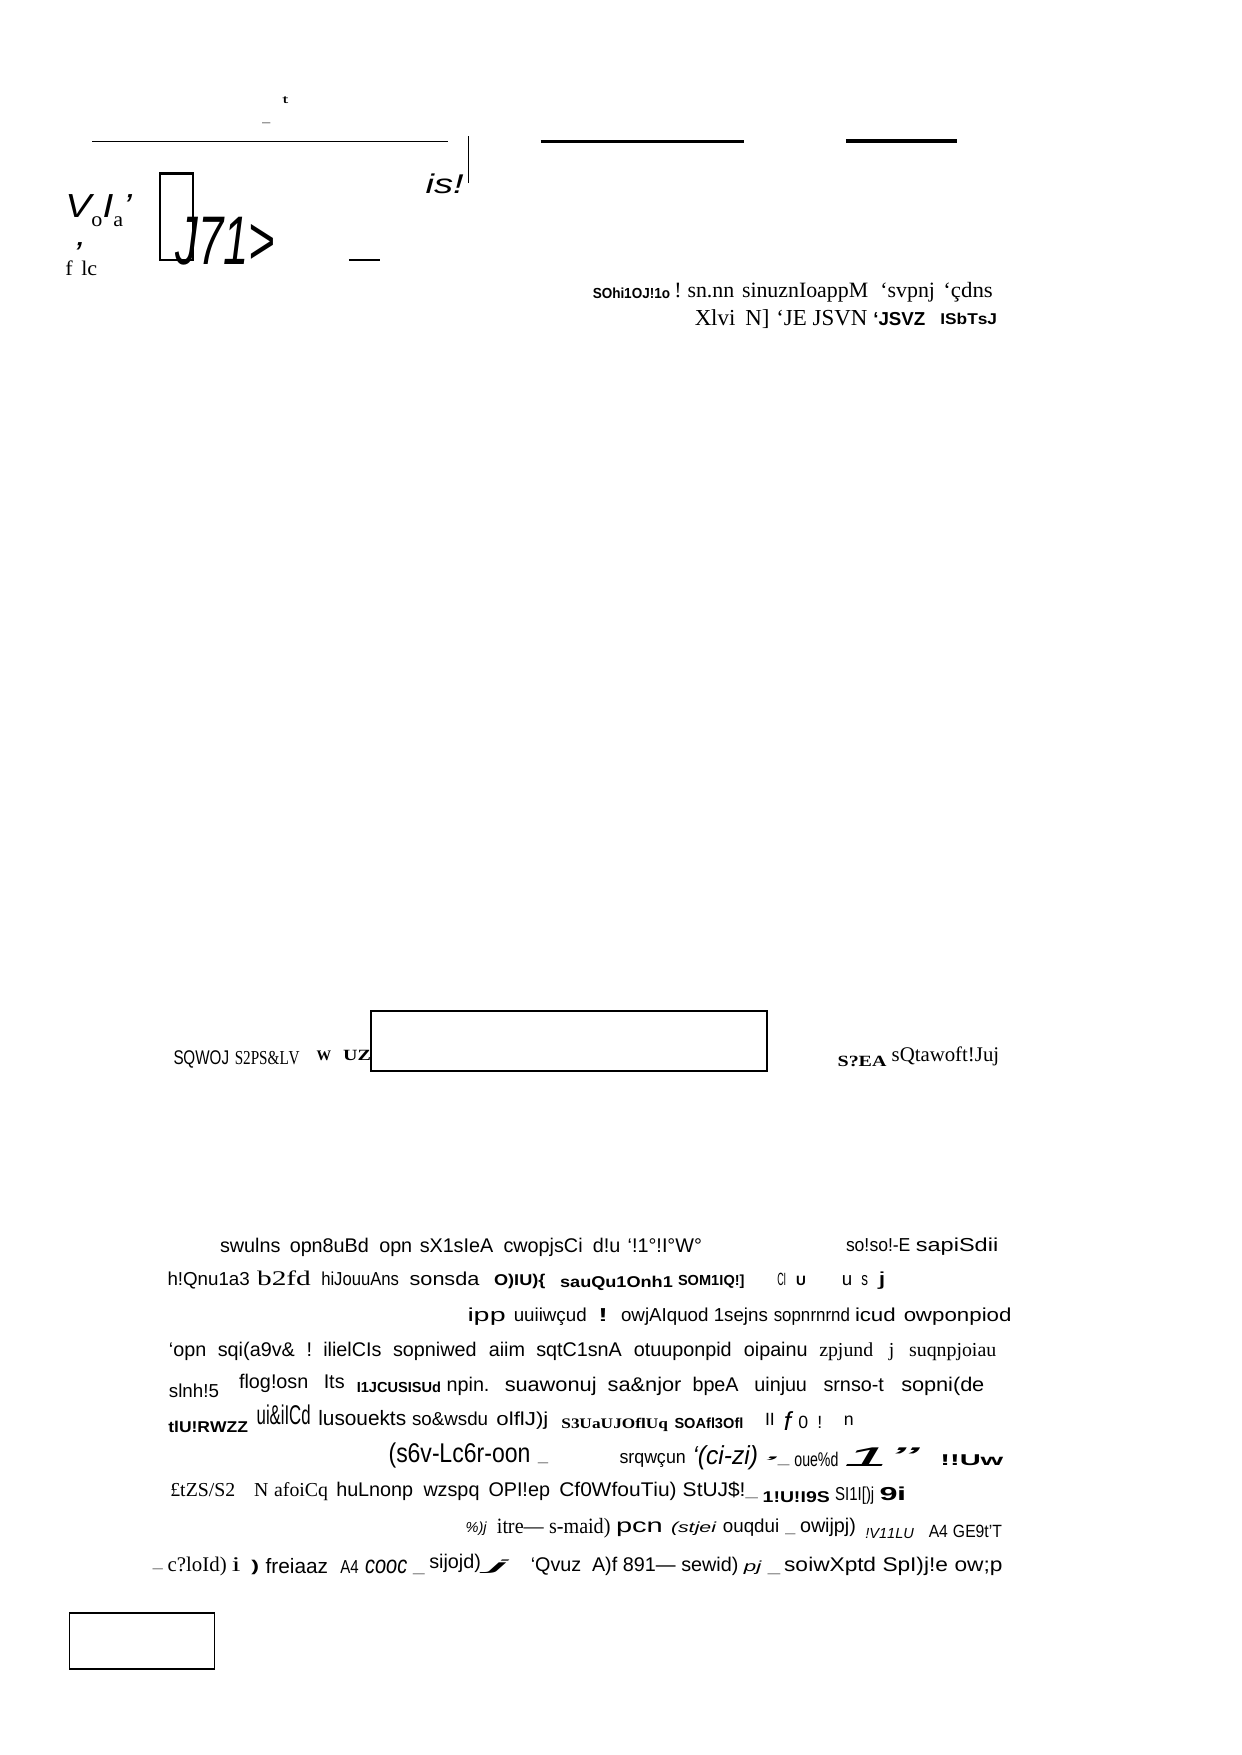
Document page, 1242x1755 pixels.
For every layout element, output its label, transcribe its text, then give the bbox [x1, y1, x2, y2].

text J71> [176, 200, 290, 279]
text t [282, 94, 1069, 106]
text SQWOJ S2PS&LV W UZ [173, 1042, 370, 1069]
text SOhi1OJ!1o ! sn.nn sinuznIoappM ‘svpnj ‘çdns [593, 277, 1069, 303]
text Xlvi N] ‘JE JSVN ‘JSVZ ISbTsJ [694, 304, 1069, 329]
text VoIa’f’lc [65, 186, 137, 282]
text S?EA sQtawoft!Juj [768, 1042, 1069, 1069]
text ‘opn sqi(a9v& ! ilielCIs sopniwed aiim sqtC1snA otuuponpid oipainu zpjund j suqnpjoiau [169, 1338, 1069, 1361]
text is! [425, 168, 472, 199]
text tlU!RWZZ ui&iICd lusouekts so&wsdu olflJ)j S3UaUJOflUq SOAfl3Ofl II f 0 ! n [168, 1401, 1069, 1436]
text £tZS/S2 N afoiCq huLnonp wzspq OPI!ep Cf0WfouTiu) StUJ$!— 1!U!I9S SI1I[)j 9i [170, 1478, 1069, 1506]
text slnh!5 flog!osn Its I1JCUSISUd npin. suawonuj sa&njor bpeA uinjuu srnso-t sopni(de [169, 1369, 1069, 1401]
text [372, 1042, 766, 1069]
text (s6v-Lc6r-oon — srqwçun ‘(ci-zi) , [383, 1436, 793, 1445]
text swulns opn8uBd opn sX1sIeA cwopjsCi d!u ‘!1°!I°W° so!so!-E sapiSdii h!Qnu1a3 b2fd hiJouuAns sonsda O)IU){ sauQu1Onh1 SOM1IQ!] CI U u s j [167, 1234, 1007, 1291]
text %)j itre— s-maid) pcn (stjei ouqdui — owijpj) !V11LU A4 GE9t’T [54, 1513, 1001, 1542]
text — [262, 118, 1069, 127]
text — oue%d 1” !!Uw [54, 1445, 1003, 1473]
text ipp uuiiwçud ! owjAIquod 1sejns sopnrnrnd icud owponpiod [467, 1304, 1069, 1325]
text — c?loId) i ) freiaaz A4 cooc — sijojd) j ‘Qvuz A)f 891— sewid) pj — soiwXptd SpI)j!e ow;p [54, 1548, 1002, 1579]
